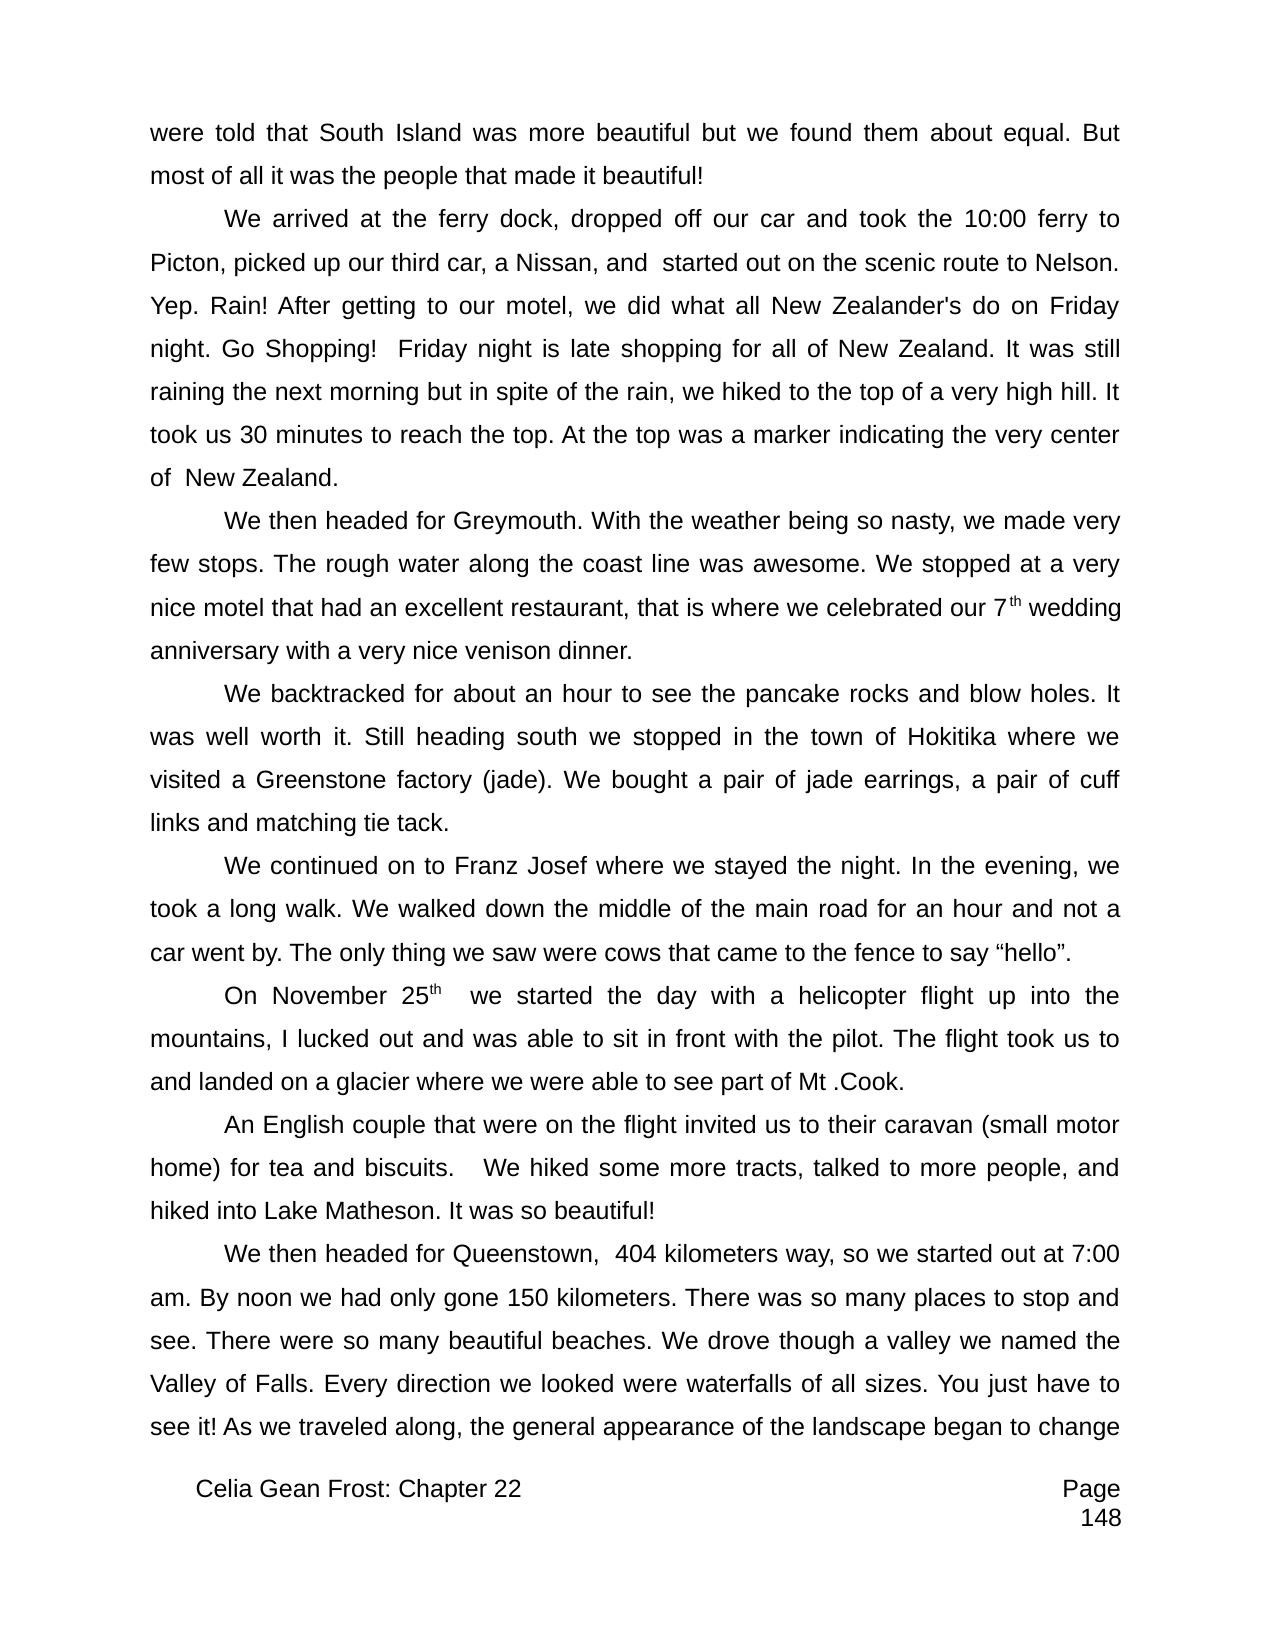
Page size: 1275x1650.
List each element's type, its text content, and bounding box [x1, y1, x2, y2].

text We then headed for Greymouth. With the weather being so nasty, we made very few stops. The rough water along the coast line was awesome. We stopped at a very nice motel that had an excellent restaurant, that is where we celebrated our 7th wedding anniversary with a very nice venison dinner. [150, 506, 1122, 664]
text On November 25th we started the day with a helicopter flight up into the mountains, I lucked out and was able to sit in front with the pilot. The flight took us to and landed on a glacier where we were able to see part of Mt .Cook. [150, 981, 1122, 1096]
text We continued on to Franz Josef where we stayed the night. In the evening, we took a long walk. We walked down the middle of the main road for an hour and not a car went by. The only thing we saw were cows that came to the fence to say “hello”. [150, 851, 1122, 966]
text We then headed for Queenstown, 404 kilometers way, so we started out at 7:00 am. By noon we had only gone 150 kilometers. There was so many places to stop and see. There were so many beautiful beaches. We drove though a valley we named the Valley of Falls. Every direction we looked were waterfalls of all sizes. You just have to see it! As we traveled along, the general appearance of the landscape began to change [150, 1239, 1122, 1441]
text were told that South Island was more beautiful but we found them about equal. But most of all it was the people that made it beautiful! [150, 118, 1122, 190]
text We backtracked for about an hour to see the pancake rocks and blow holes. It was well worth it. Still heading south we stopped in the town of Hokitika where we visited a Greenstone factory (jade). We bought a pair of jade earrings, a pair of cuff links and matching tie tack. [150, 679, 1122, 837]
text We arrived at the ferry dock, dropped off our car and took the 10:00 ferry to Picton, picked up our third car, a Nissan, and started out on the scenic route to Nelson. Yep. Rain! After getting to our motel, we did what all New Zealander's do on Friday night. Go Shopping! Friday night is late shopping for all of New Zealand. It was still raining the next morning but in spite of the rain, we hiked to the top of a very high hill. It took us 30 minutes to reach the top. At the top was a marker indicating the very center of New Zealand. [150, 204, 1122, 492]
text An English couple that were on the flight invited us to their caravan (small motor home) for tea and biscuits. We hiked some more tracts, talked to more people, and hiked into Lake Matheson. It was so beautiful! [150, 1110, 1122, 1225]
